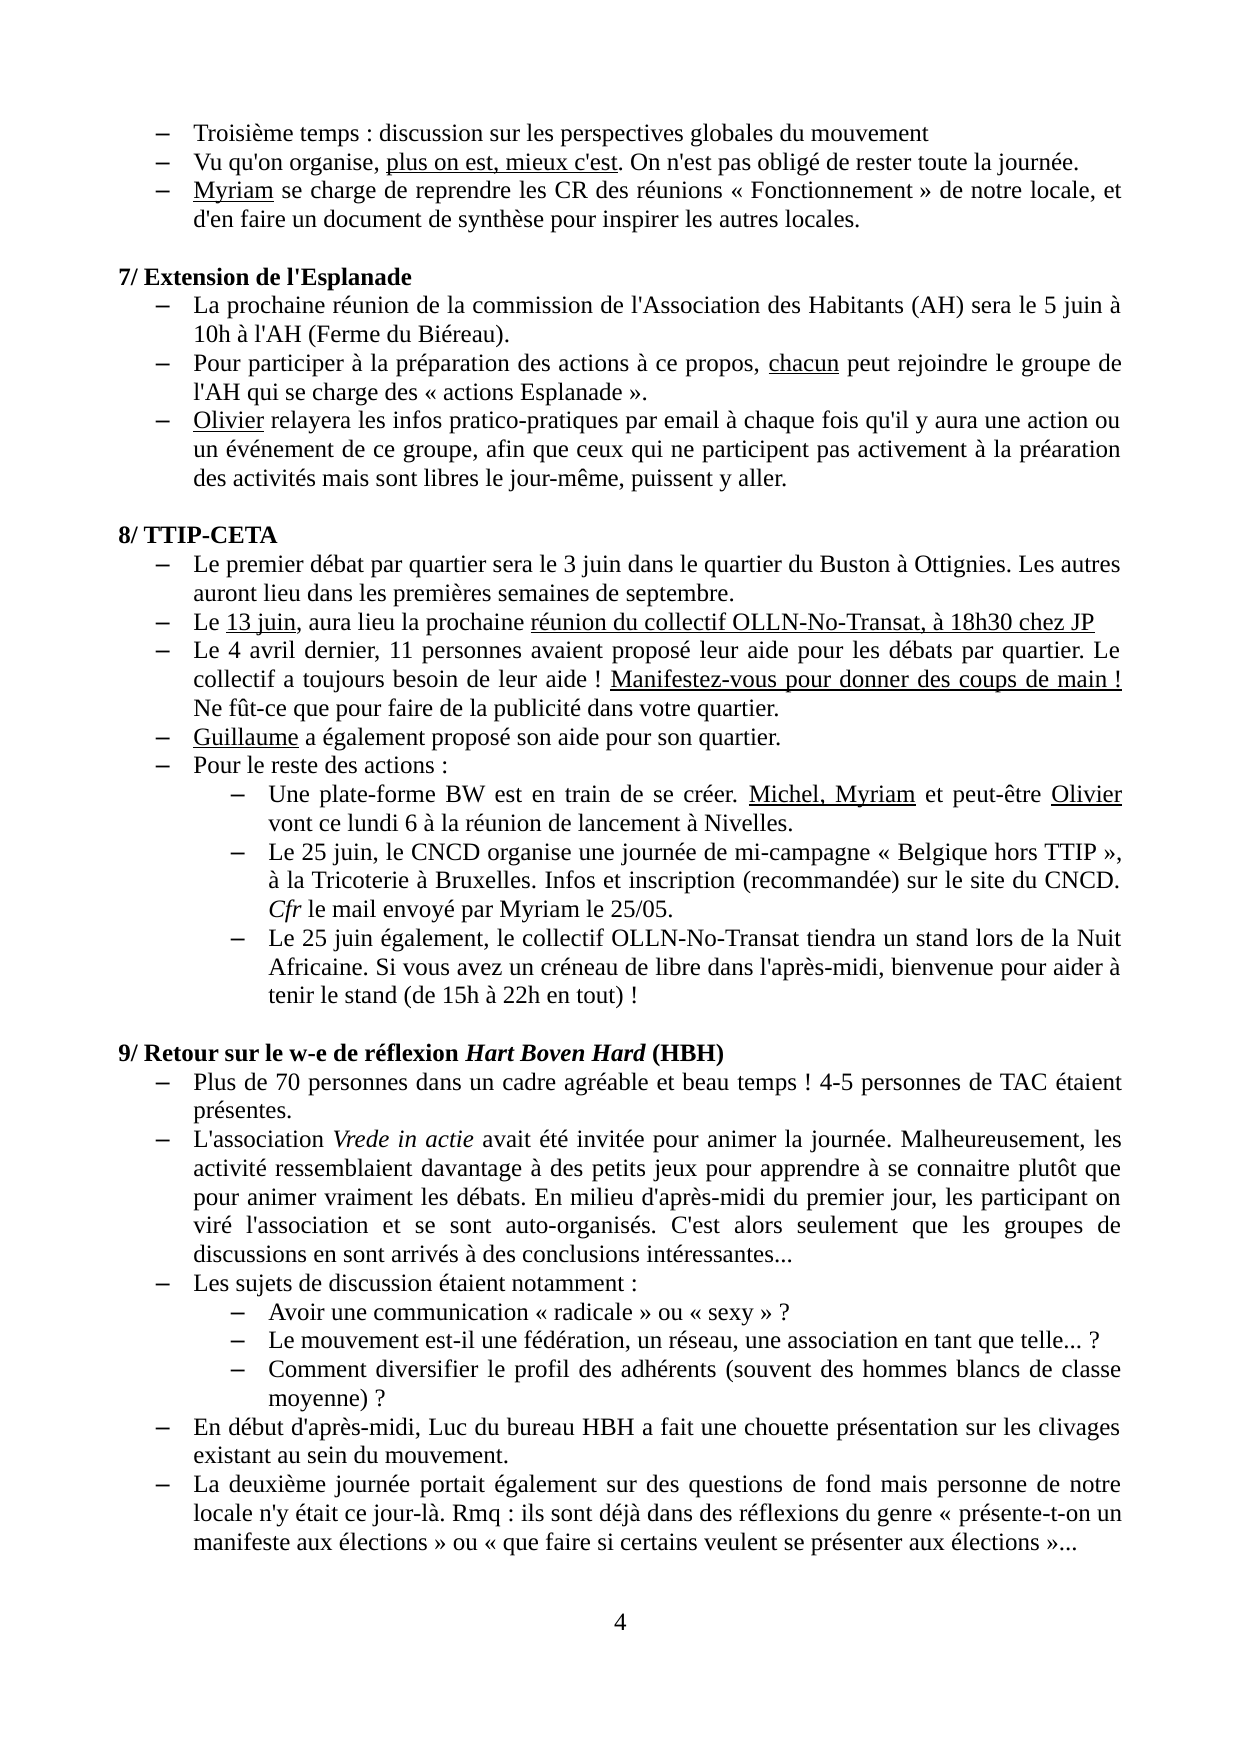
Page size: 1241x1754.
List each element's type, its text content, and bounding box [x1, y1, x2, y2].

text 7/ Extension de l'Esplanade [118, 262, 1122, 291]
text 8/ TTIP-CETA [118, 521, 1122, 549]
list Le mouvement est-il une fédération, un réseau, une association en tant que telle... ? [231, 1326, 1122, 1354]
list Pour participer à la préparation des actions à ce propos, chacun peut rejoindre le groupe de l'AH qui se charge des « actions Esplanade ». [156, 348, 1122, 406]
list Le 25 juin également, le collectif OLLN-No-Transat tiendra un stand lors de la Nuit Africaine. Si vous avez un créneau de libre dans l'après-midi, bienvenue pour aider à tenir le stand (de 15h à 22h en tout) ! [231, 923, 1122, 1009]
list La deuxième journée portait également sur des questions de fond mais personne de notre locale n'y était ce jour-là. Rmq : ils sont déjà dans des réflexions du genre « présente-t-on un manifeste aux élections » ou « que faire si certains veulent se présenter aux élections »... [156, 1469, 1122, 1556]
list Le 13 juin, aura lieu la prochaine réunion du collectif OLLN-No-Transat, à 18h30 chez JP [156, 607, 1122, 636]
list Olivier relayera les infos pratico-pratiques par email à chaque fois qu'il y aura une action ou un événement de ce groupe, afin que ceux qui ne participent pas activement à la préaration des activités mais sont libres le jour-même, puissent y aller. [156, 406, 1122, 492]
list Le premier débat par quartier sera le 3 juin dans le quartier du Buston à Ottignies. Les autres auront lieu dans les premières semaines de septembre. [156, 549, 1122, 607]
list Le 4 avril dernier, 11 personnes avaient proposé leur aide pour les débats par quartier. Le collectif a toujours besoin de leur aide ! Manifestez-vous pour donner des coups de main ! Ne fût-ce que pour faire de la publicité dans votre quartier. [156, 636, 1122, 722]
list La prochaine réunion de la commission de l'Association des Habitants (AH) sera le 5 juin à 10h à l'AH (Ferme du Biéreau). [156, 291, 1122, 348]
list Myriam se charge de reprendre les CR des réunions « Fonctionnement » de notre locale, et d'en faire un document de synthèse pour inspirer les autres locales. [156, 176, 1122, 233]
list Le 25 juin, le CNCD organise une journée de mi-campagne « Belgique hors TTIP », à la Tricoterie à Bruxelles. Infos et inscription (recommandée) sur le site du CNCD. Cfr le mail envoyé par Myriam le 25/05. [231, 837, 1122, 923]
text 9/ Retour sur le w-e de réflexion Hart Boven Hard (HBH) [118, 1038, 1122, 1067]
list En début d'après-midi, Luc du bureau HBH a fait une chouette présentation sur les clivages existant au sein du mouvement. [156, 1412, 1122, 1469]
list Pour le reste des actions : [156, 751, 1122, 779]
list Guillaume a également proposé son aide pour son quartier. [156, 722, 1122, 751]
list Vu qu'on organise, plus on est, mieux c'est. On n'est pas obligé de rester toute la journée. [156, 147, 1122, 176]
list Les sujets de discussion étaient notamment : [156, 1268, 1122, 1297]
list Troisième temps : discussion sur les perspectives globales du mouvement [156, 118, 1122, 147]
list Avoir une communication « radicale » ou « sexy » ? [231, 1297, 1122, 1326]
list Une plate-forme BW est en train de se créer. Michel, Myriam et peut-être Olivier vont ce lundi 6 à la réunion de lancement à Nivelles. [231, 779, 1122, 837]
list Comment diversifier le profil des adhérents (souvent des hommes blancs de classe moyenne) ? [231, 1354, 1122, 1412]
list L'association Vrede in actie avait été invitée pour animer la journée. Malheureusement, les activité ressemblaient davantage à des petits jeux pour apprendre à se connaitre plutôt que pour animer vraiment les débats. En milieu d'après-midi du premier jour, les participant on viré l'association et se sont auto-organisés. C'est alors seulement que les groupes de discussions en sont arrivés à des conclusions intéressantes... [156, 1124, 1122, 1268]
list Plus de 70 personnes dans un cadre agréable et beau temps ! 4-5 personnes de TAC étaient présentes. [156, 1067, 1122, 1124]
